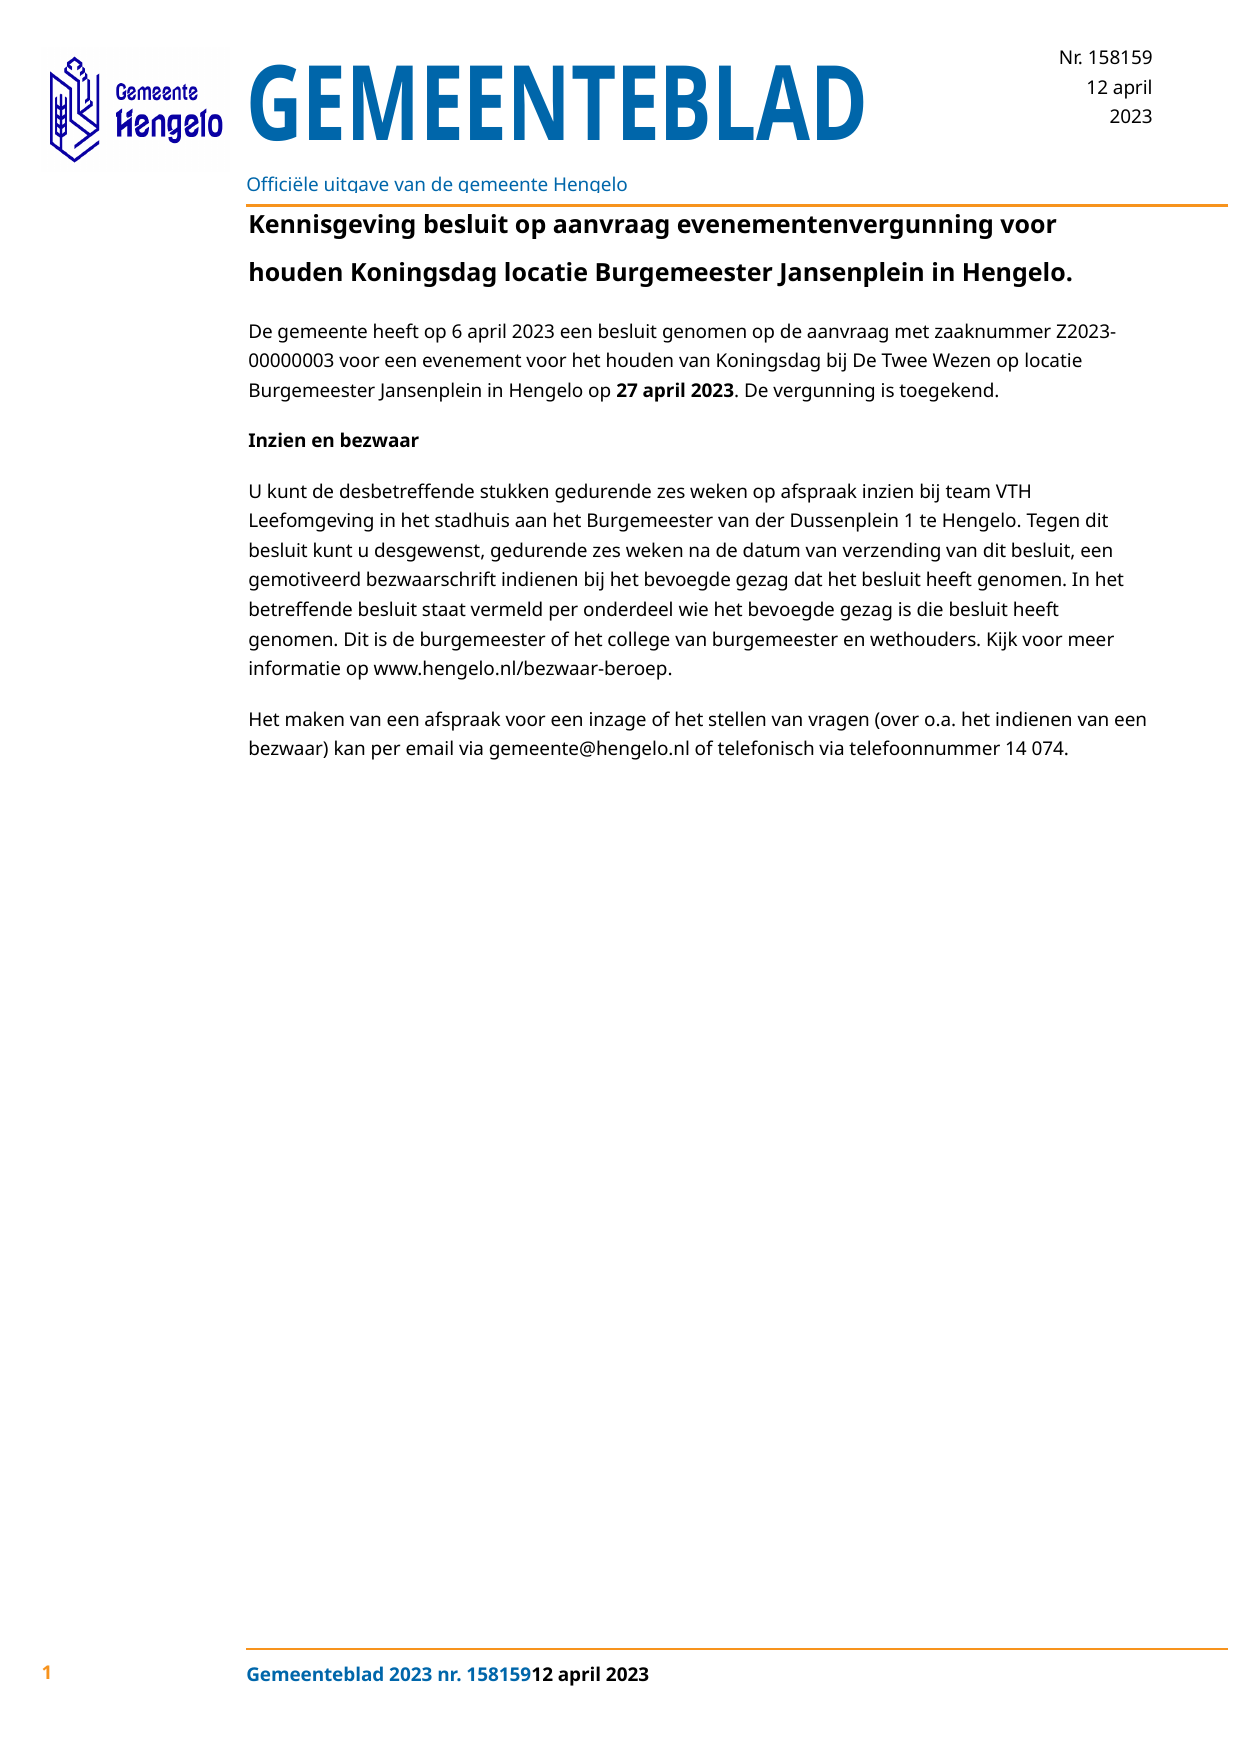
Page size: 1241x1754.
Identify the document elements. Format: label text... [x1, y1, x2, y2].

text U kunt de desbetreffende stukken gedurende zes weken op afspraak inzien bij team VTH Leefomgeving in het stadhuis aan het Burgemeester van der Dussenplein 1 te Hengelo. Tegen dit besluit kunt u desgewenst, gedurende zes weken na de datum van verzending van dit besluit, een gemotiveerd bezwaarschrift indienen bij het bevoegde gezag dat het besluit heeft genomen. In het betreffende besluit staat vermeld per onderdeel wie het bevoegde gezag is die besluit heeft genomen. Dit is de burgemeester of het college van burgemeester en wethouders. Kijk voor meer informatie op www.hengelo.nl/bezwaar-beroep. [248, 478, 1152, 681]
text Kennisgeving besluit op aanvraag evenementenvergunning voor houden Koningsdag locatie Burgemeester Jansenplein in Hengelo. [248, 207, 1152, 288]
text De gemeente heeft op 6 april 2023 een besluit genomen op de aanvraag met zaaknummer Z2023-00000003 voor een evenement voor het houden van Koningsdag bij De Twee Wezen op locatie Burgemeester Jansenplein in Hengelo op 27 april 2023. De vergunning is toegekend. [248, 318, 1152, 403]
picture [41, 47, 231, 172]
text Het maken van een afspraak voor een inzage of het stellen van vragen (over o.a. het indienen van een bezwaar) kan per email via gemeente@hengelo.nl of telefonisch via telefoonnummer 14 074. [248, 706, 1152, 761]
text Inzien en bezwaar [248, 427, 1152, 453]
